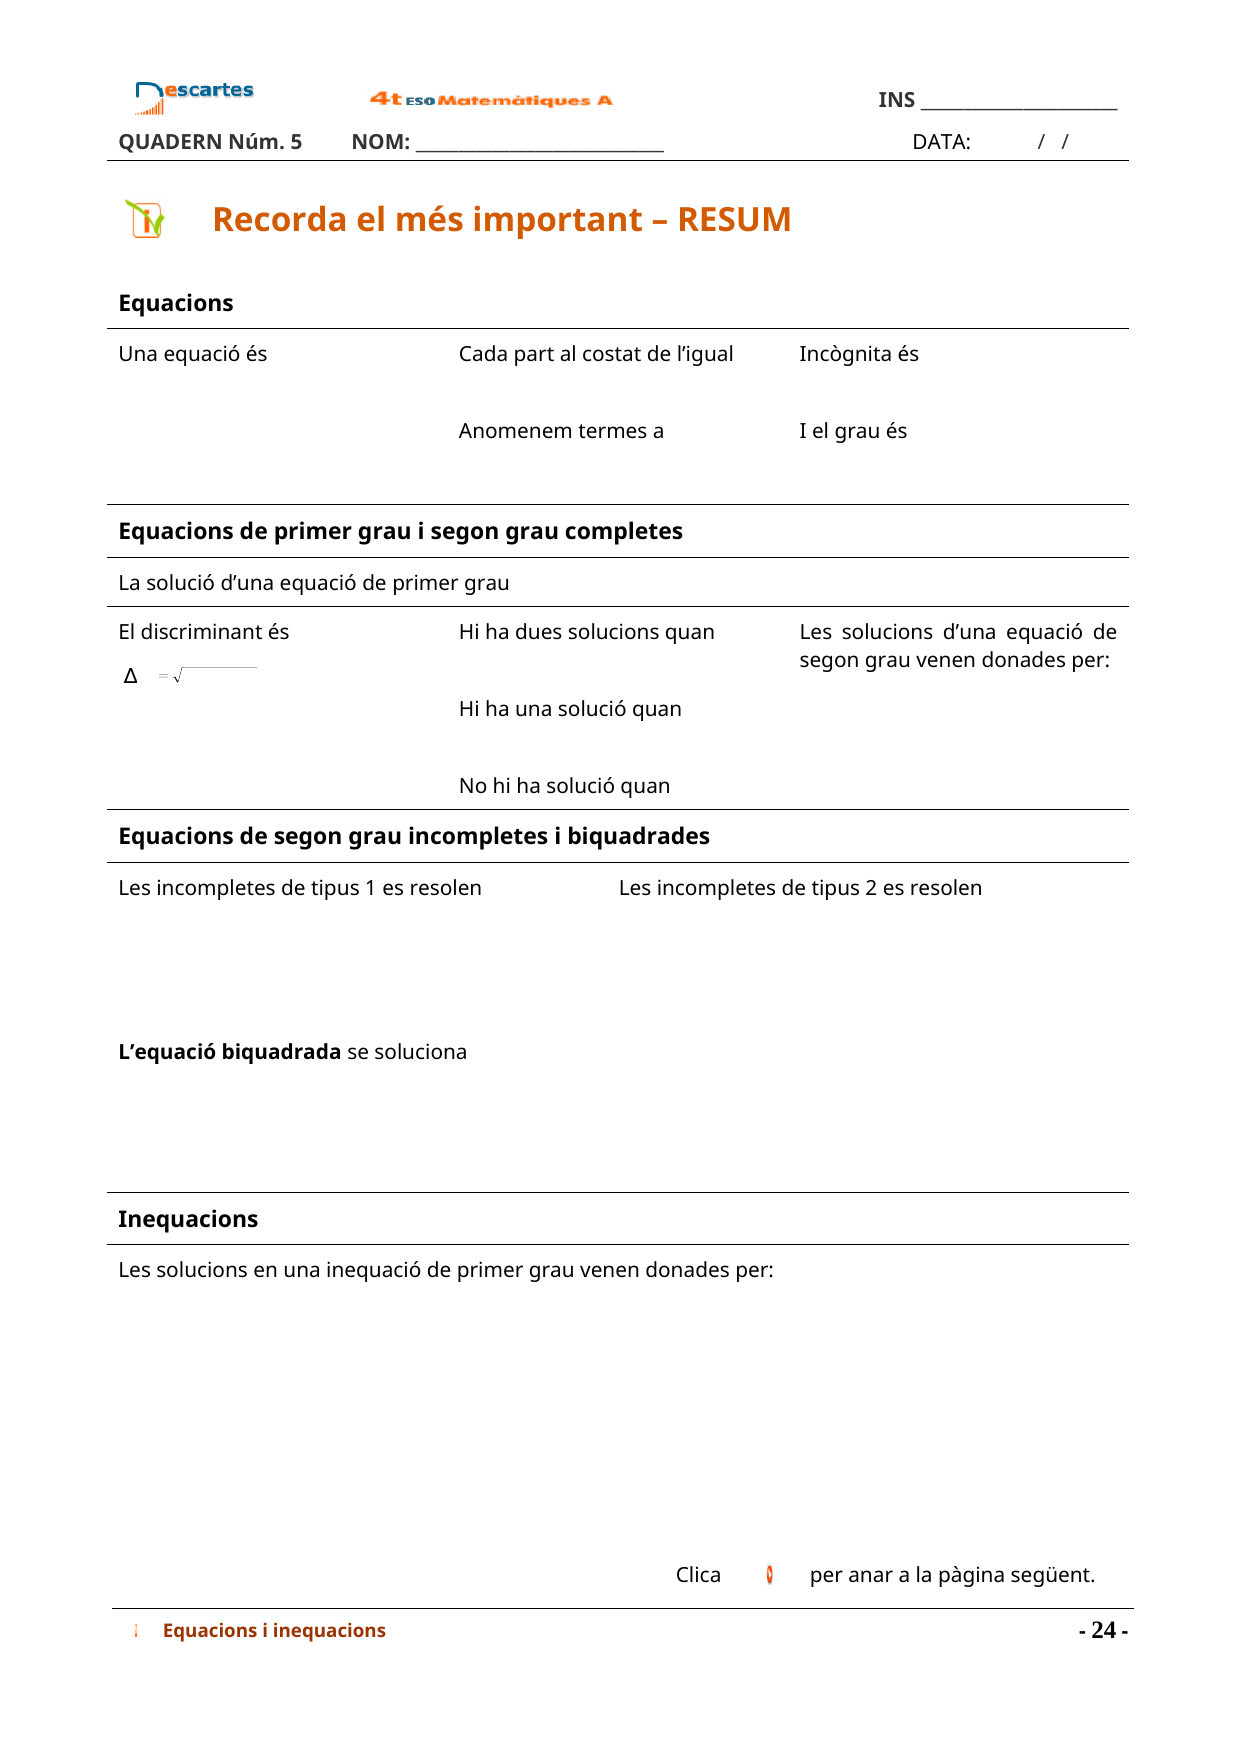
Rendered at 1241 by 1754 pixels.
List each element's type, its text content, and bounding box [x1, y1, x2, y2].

table_cell Les solucions d’una equació de segon grau venen donades per: [788, 607, 1129, 809]
table_header [183, 189, 212, 248]
table_header Recorda el més important – RESUM [212, 189, 1125, 248]
picture [134, 82, 257, 115]
table_header Equacions [107, 277, 1129, 328]
picture [766, 1563, 773, 1585]
table_cell El discriminant és ∆ [107, 607, 447, 809]
table_cell Hi ha dues solucions quan Hi ha una solució quan No hi ha solució quan [448, 607, 788, 809]
table_cell Les solucions en una inequació de primer grau venen donades per: [107, 1245, 1129, 1526]
table_cell La solució d’una equació de primer grau [107, 558, 1129, 606]
table_header [743, 1555, 750, 1594]
table_cell Equacions de primer grau i segon grau completes [107, 505, 1129, 557]
table_header [1125, 189, 1141, 248]
table_cell Les incompletes de tipus 1 es resolen [107, 863, 607, 1027]
table_header per anar a la pàgina següent. [802, 1555, 1140, 1594]
table_cell Inequacions [107, 1193, 1129, 1244]
table_cell Una equació és [107, 329, 447, 504]
table_cell Cada part al costat de l’igual Anomenem termes a [448, 329, 788, 504]
table_cell L’equació biquadrada se soluciona [107, 1027, 1129, 1192]
picture [123, 198, 167, 239]
table_header [111, 1555, 668, 1594]
table_header Clica [668, 1555, 743, 1594]
picture [134, 1623, 138, 1637]
table_cell Les incompletes de tipus 2 es resolen [607, 863, 1129, 1027]
table_cell Equacions de segon grau incompletes i biquadrades [107, 810, 1129, 862]
table_header [789, 1555, 802, 1594]
table_cell Incògnita és I el grau és [788, 329, 1129, 504]
